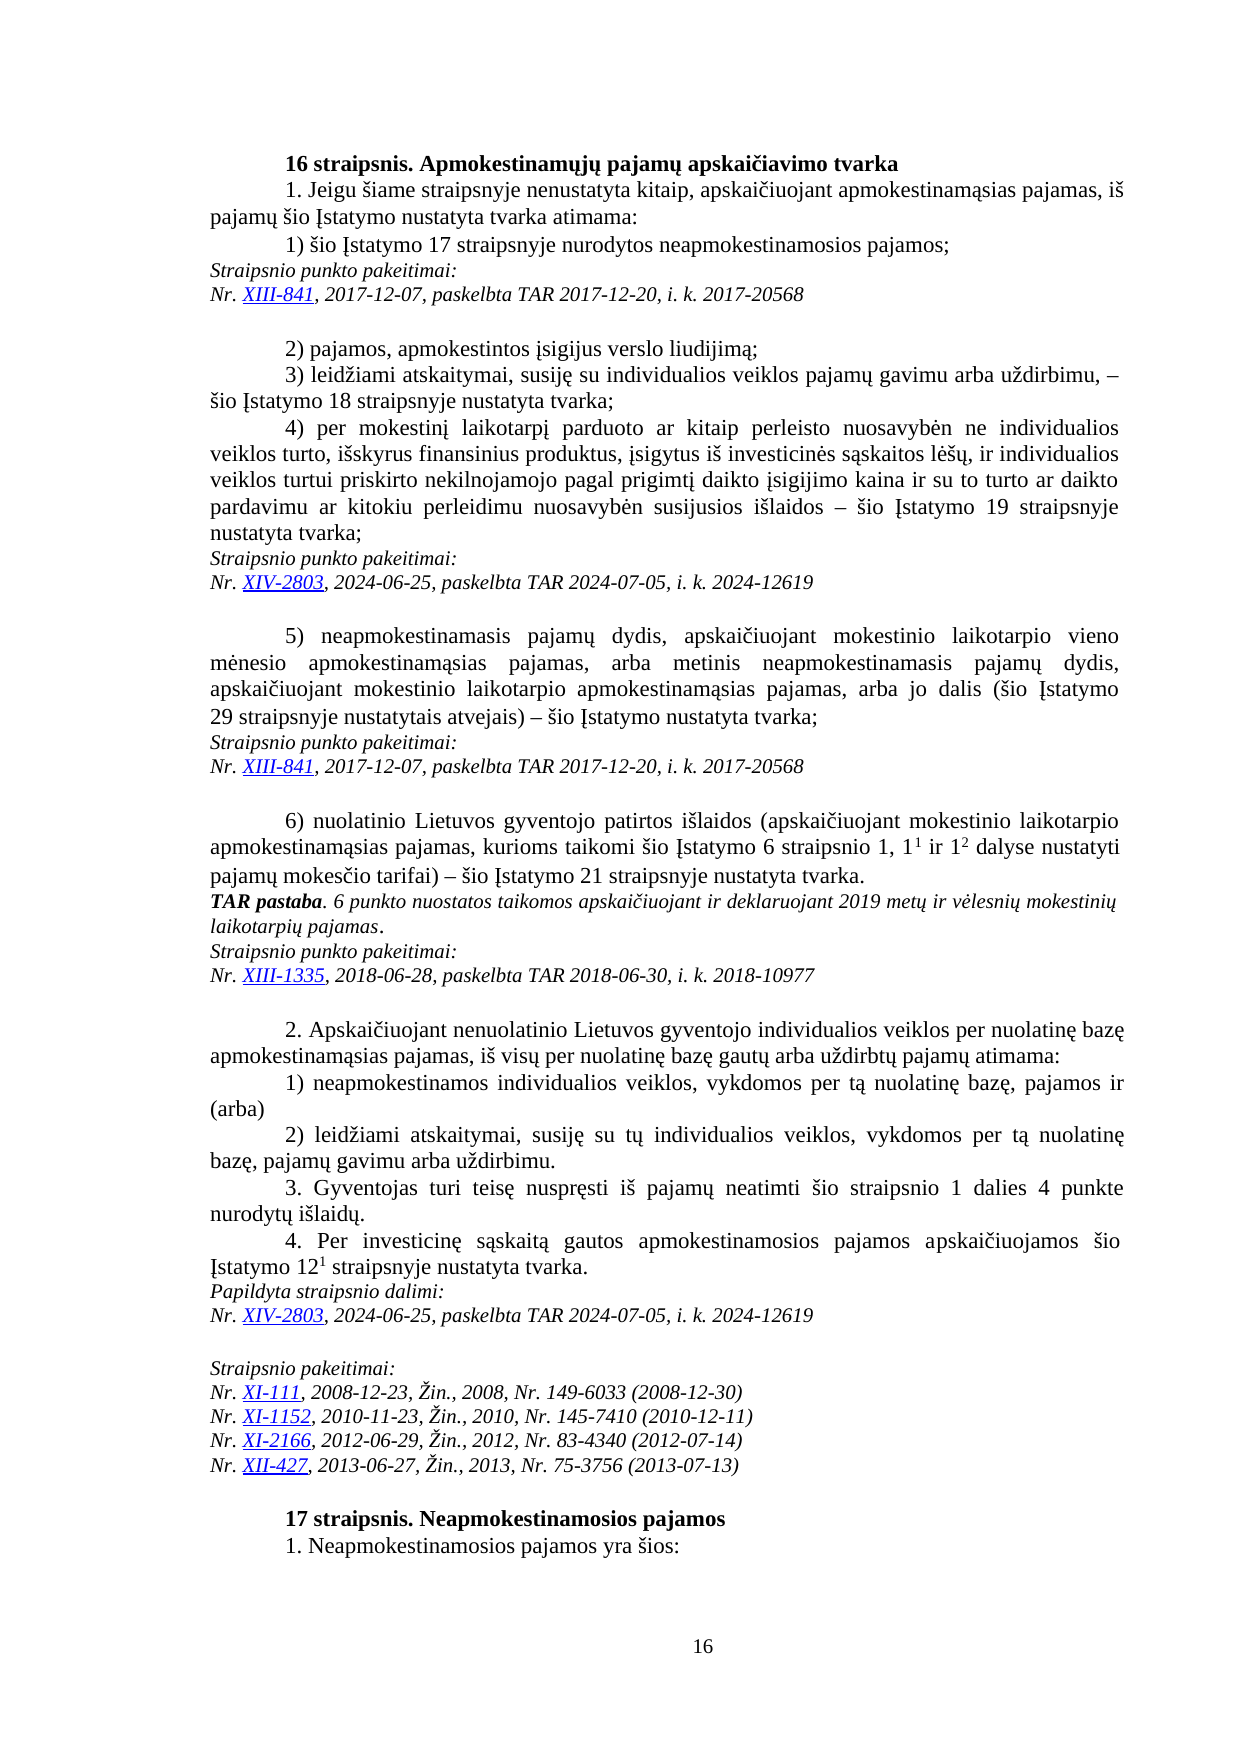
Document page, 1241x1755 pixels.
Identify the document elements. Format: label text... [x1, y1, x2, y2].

text Straipsnio pakeitimai: [210, 1356, 1126, 1380]
text Nr. XIII-1335, 2018-06-28, paskelbta TAR 2018-06-30, i. k. 2018-10977 [210, 963, 1120, 987]
text 1) neapmokestinamos individualios veiklos, vykdomos per tą nuolatinę bazę, pajamos ir (arba) [210, 1068, 1126, 1121]
text 1. Jeigu šiame straipsnyje nenustatyta kitaip, apskaičiuojant apmokestinamąsias pajamas, iš pajamų šio Įstatymo nustatyta tvarka atimama: [210, 176, 1126, 229]
text 2) leidžiami atskaitymai, susiję su tų individualios veiklos, vykdomos per tą nuolatinę bazę, pajamų gavimu arba uždirbimu. [210, 1121, 1126, 1174]
text 4) per mokestinį laikotarpį parduoto ar kitaip perleisto nuosavybėn ne individualios veiklos turto, išskyrus finansinius produktus, įsigytus iš investicinės sąskaitos lėšų, ir individualios veiklos turtui priskirto nekilnojamojo pagal prigimtį daikto įsigijimo kaina ir su to turto ar daikto pardavimu ar kitokiu perleidimu nuosavybėn susijusios išlaidos – šio Įstatymo 19 straipsnyje nustatyta tvarka; [210, 414, 1120, 546]
text Straipsnio punkto pakeitimai: [210, 730, 1120, 754]
text 1) šio Įstatymo 17 straipsnyje nurodytos neapmokestinamosios pajamos; [210, 229, 1120, 258]
text Straipsnio punkto pakeitimai: [210, 939, 1120, 963]
text Nr. XI-1152, 2010-11-23, Žin., 2010, Nr. 145-7410 (2010-12-11) [210, 1404, 1126, 1428]
text 6) nuolatinio Lietuvos gyventojo patirtos išlaidos (apskaičiuojant mokestinio laikotarpio apmokestinamąsias pajamas, kurioms taikomi šio Įstatymo 6 straipsnio 1, 11 ir 12 dalyse nustatyti pajamų mokesčio tarifai) – šio Įstatymo 21 straipsnyje nustatyta tvarka. [210, 807, 1120, 888]
text Straipsnio punkto pakeitimai: [210, 546, 1120, 569]
text 1. Neapmokestinamosios pajamos yra šios: [210, 1532, 1126, 1558]
text 3. Gyventojas turi teisę nuspręsti iš pajamų neatimti šio straipsnio 1 dalies 4 punkte nurodytų išlaidų. [210, 1174, 1126, 1227]
text 17 straipsnis. Neapmokestinamosios pajamos [210, 1505, 1126, 1532]
text 2) pajamos, apmokestintos įsigijus verslo liudijimą; [210, 335, 1120, 361]
text 2. Apskaičiuojant nenuolatinio Lietuvos gyventojo individualios veiklos per nuolatinę bazę apmokestinamąsias pajamas, iš visų per nuolatinę bazę gautų arba uždirbtų pajamų atimama: [210, 1016, 1126, 1068]
text Nr. XI-2166, 2012-06-29, Žin., 2012, Nr. 83-4340 (2012-07-14) [210, 1428, 1126, 1452]
text Nr. XI-111, 2008-12-23, Žin., 2008, Nr. 149-6033 (2008-12-30) [210, 1380, 1126, 1404]
text Nr. XIV-2803, 2024-06-25, paskelbta TAR 2024-07-05, i. k. 2024-12619 [210, 1303, 1120, 1327]
text TAR pastaba. 6 punkto nuostatos taikomos apskaičiuojant ir deklaruojant 2019 metų ir vėlesnių mokestinių laikotarpių pajamas. [210, 888, 1120, 939]
text Papildyta straipsnio dalimi: [210, 1279, 1120, 1303]
text Straipsnio punkto pakeitimai: [210, 258, 1120, 282]
text Nr. XIV-2803, 2024-06-25, paskelbta TAR 2024-07-05, i. k. 2024-12619 [210, 569, 1120, 594]
text 16 straipsnis. Apmokestinamųjų pajamų apskaičiavimo tvarka [210, 150, 1126, 176]
text 3) leidžiami atskaitymai, susiję su individualios veiklos pajamų gavimu arba uždirbimu, – šio Įstatymo 18 straipsnyje nustatyta tvarka; [210, 361, 1120, 414]
text 5) neapmokestinamasis pajamų dydis, apskaičiuojant mokestinio laikotarpio vieno mėnesio apmokestinamąsias pajamas, arba metinis neapmokestinamasis pajamų dydis, apskaičiuojant mokestinio laikotarpio apmokestinamąsias pajamas, arba jo dalis (šio Įstatymo 29 straipsnyje nustatytais atvejais) – šio Įstatymo nustatyta tvarka; [210, 622, 1120, 730]
text Nr. XII-427, 2013-06-27, Žin., 2013, Nr. 75-3756 (2013-07-13) [210, 1452, 1126, 1477]
text Nr. XIII-841, 2017-12-07, paskelbta TAR 2017-12-20, i. k. 2017-20568 [210, 754, 1120, 778]
text Nr. XIII-841, 2017-12-07, paskelbta TAR 2017-12-20, i. k. 2017-20568 [210, 282, 1120, 306]
text 4. Per investicinę sąskaitą gautos apmokestinamosios pajamos apskaičiuojamos šio Įstatymo 121 straipsnyje nustatyta tvarka. [210, 1227, 1120, 1279]
